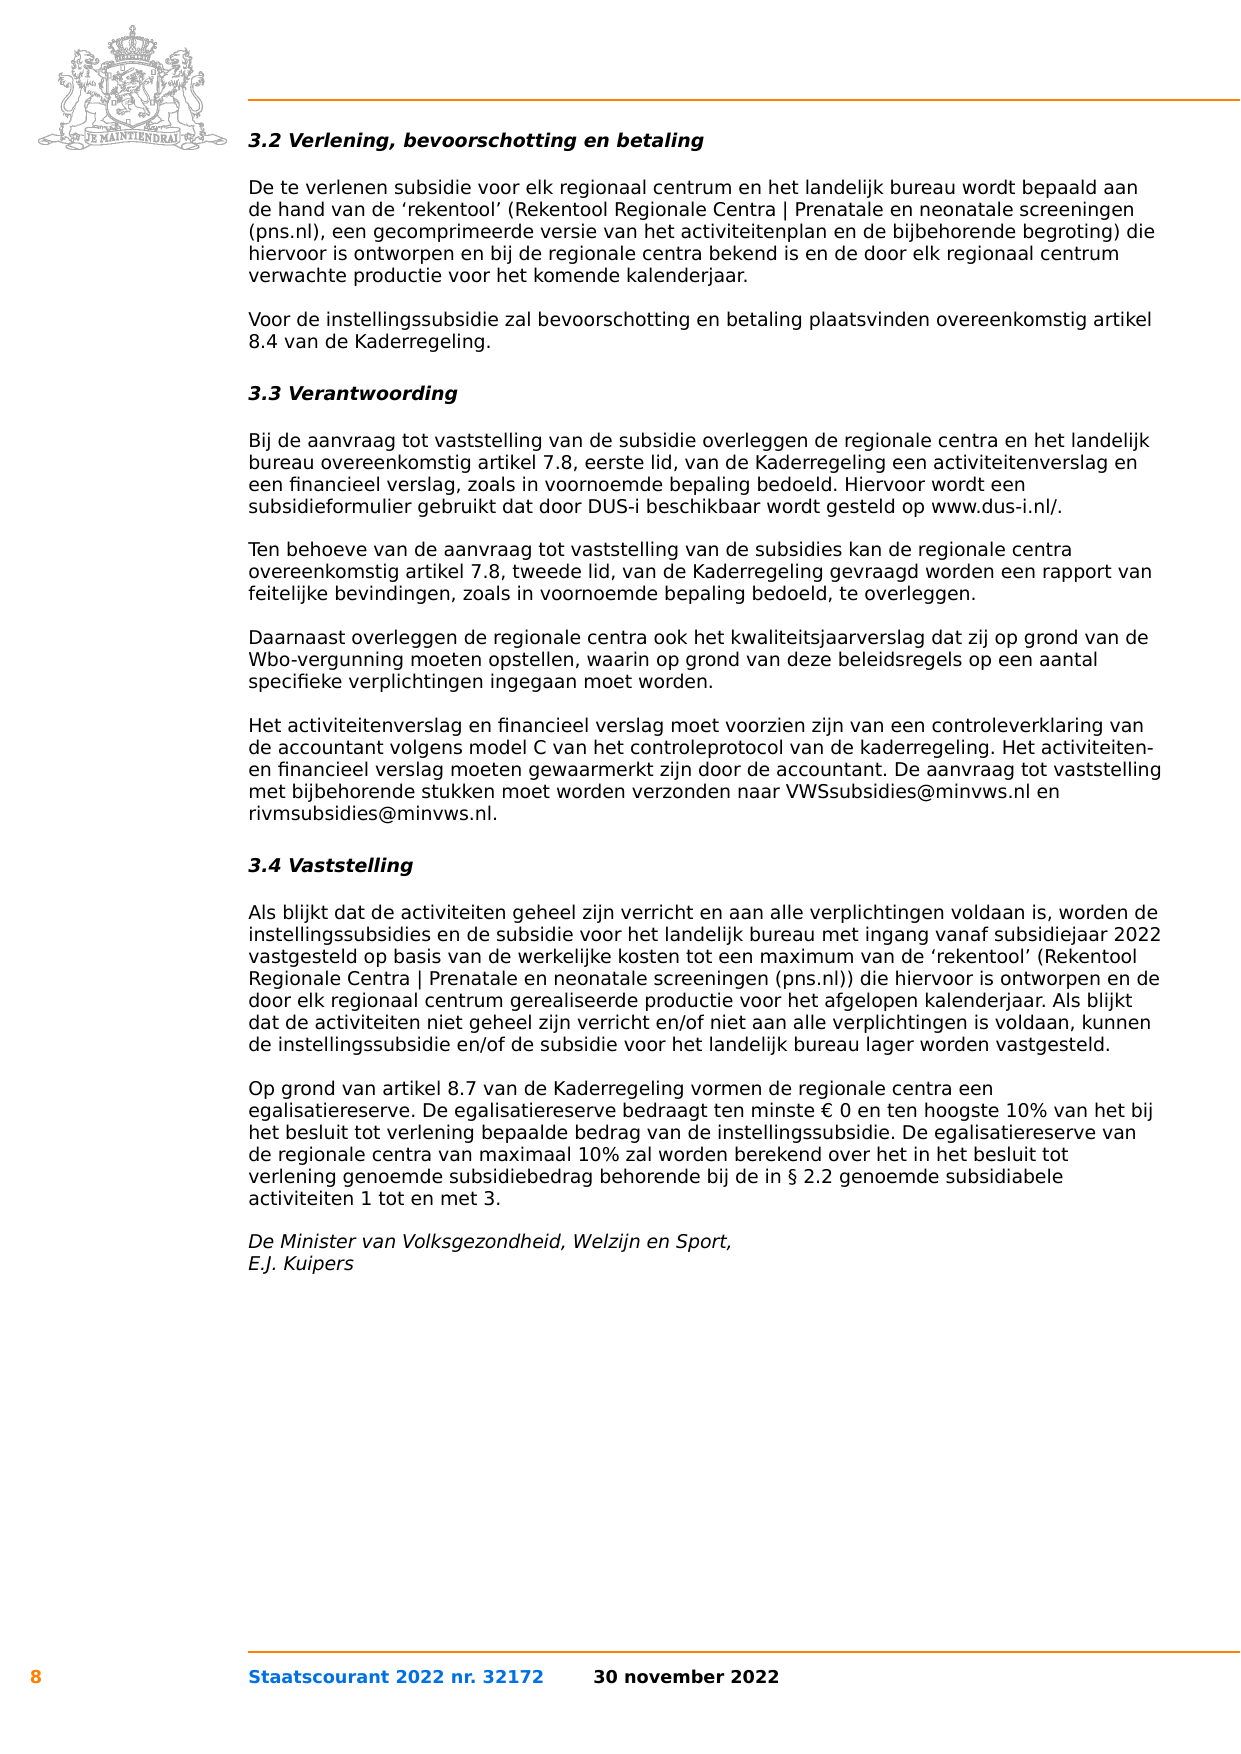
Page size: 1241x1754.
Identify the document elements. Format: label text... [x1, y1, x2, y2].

subtitle 3.4 Vaststelling [248, 855, 1163, 877]
subtitle 3.2 Verlening, bevoorschotting en betaling [248, 130, 1163, 152]
text Bij de aanvraag tot vaststelling van de subsidie overleggen de regionale centra en het landelijk bureau overeenkomstig artikel 7.8, eerste lid, van de Kaderregeling een activiteitenverslag en een financieel verslag, zoals in voornoemde bepaling bedoeld. Hiervoor wordt een subsidieformulier gebruikt dat door DUS-i beschikbaar wordt gesteld op www.dus-i.nl/. [248, 429, 1163, 517]
text Voor de instellingssubsidie zal bevoorschotting en betaling plaatsvinden overeenkomstig artikel 8.4 van de Kaderregeling. [248, 309, 1163, 353]
picture [38, 25, 227, 150]
text De te verlenen subsidie voor elk regionaal centrum en het landelijk bureau wordt bepaald aan de hand van de ‘rekentool’ (Rekentool Regionale Centra | Prenatale en neonatale screeningen (pns.nl), een gecomprimeerde versie van het activiteitenplan en de bijbehorende begroting) die hiervoor is ontworpen en bij de regionale centra bekend is en de door elk regionaal centrum verwachte productie voor het komende kalenderjaar. [248, 177, 1163, 287]
text Als blijkt dat de activiteiten geheel zijn verricht en aan alle verplichtingen voldaan is, worden de instellingssubsidies en de subsidie voor het landelijk bureau met ingang vanaf subsidiejaar 2022 vastgesteld op basis van de werkelijke kosten tot een maximum van de ‘rekentool’ (Rekentool Regionale Centra | Prenatale en neonatale screeningen (pns.nl)) die hiervoor is ontworpen en de door elk regionaal centrum gerealiseerde productie voor het afgelopen kalenderjaar. Als blijkt dat de activiteiten niet geheel zijn verricht en/of niet aan alle verplichtingen is voldaan, kunnen de instellingssubsidie en/of de subsidie voor het landelijk bureau lager worden vastgesteld. [248, 902, 1163, 1056]
text Het activiteitenverslag en financieel verslag moet voorzien zijn van een controleverklaring van de accountant volgens model C van het controleprotocol van de kaderregeling. Het activiteiten- en financieel verslag moeten gewaarmerkt zijn door de accountant. De aanvraag tot vaststelling met bijbehorende stukken moet worden verzonden naar VWSsubsidies@minvws.nl en rivmsubsidies@minvws.nl. [248, 715, 1163, 825]
subtitle 3.3 Verantwoording [248, 383, 1163, 404]
text De Minister van Volksgezondheid, Welzijn en Sport, E.J. Kuipers [248, 1231, 1163, 1275]
text Ten behoeve van de aanvraag tot vaststelling van de subsidies kan de regionale centra overeenkomstig artikel 7.8, tweede lid, van de Kaderregeling gevraagd worden een rapport van feitelijke bevindingen, zoals in voornoemde bepaling bedoeld, te overleggen. [248, 539, 1163, 605]
text Op grond van artikel 8.7 van de Kaderregeling vormen de regionale centra een egalisatiereserve. De egalisatiereserve bedraagt ten minste € 0 en ten hoogste 10% van het bij het besluit tot verlening bepaalde bedrag van de instellingssubsidie. De egalisatiereserve van de regionale centra van maximaal 10% zal worden berekend over het in het besluit tot verlening genoemde subsidiebedrag behorende bij de in § 2.2 genoemde subsidiabele activiteiten 1 tot en met 3. [248, 1078, 1163, 1209]
text Daarnaast overleggen de regionale centra ook het kwaliteitsjaarverslag dat zij op grond van de Wbo-vergunning moeten opstellen, waarin op grond van deze beleidsregels op een aantal specifieke verplichtingen ingegaan moet worden. [248, 627, 1163, 693]
